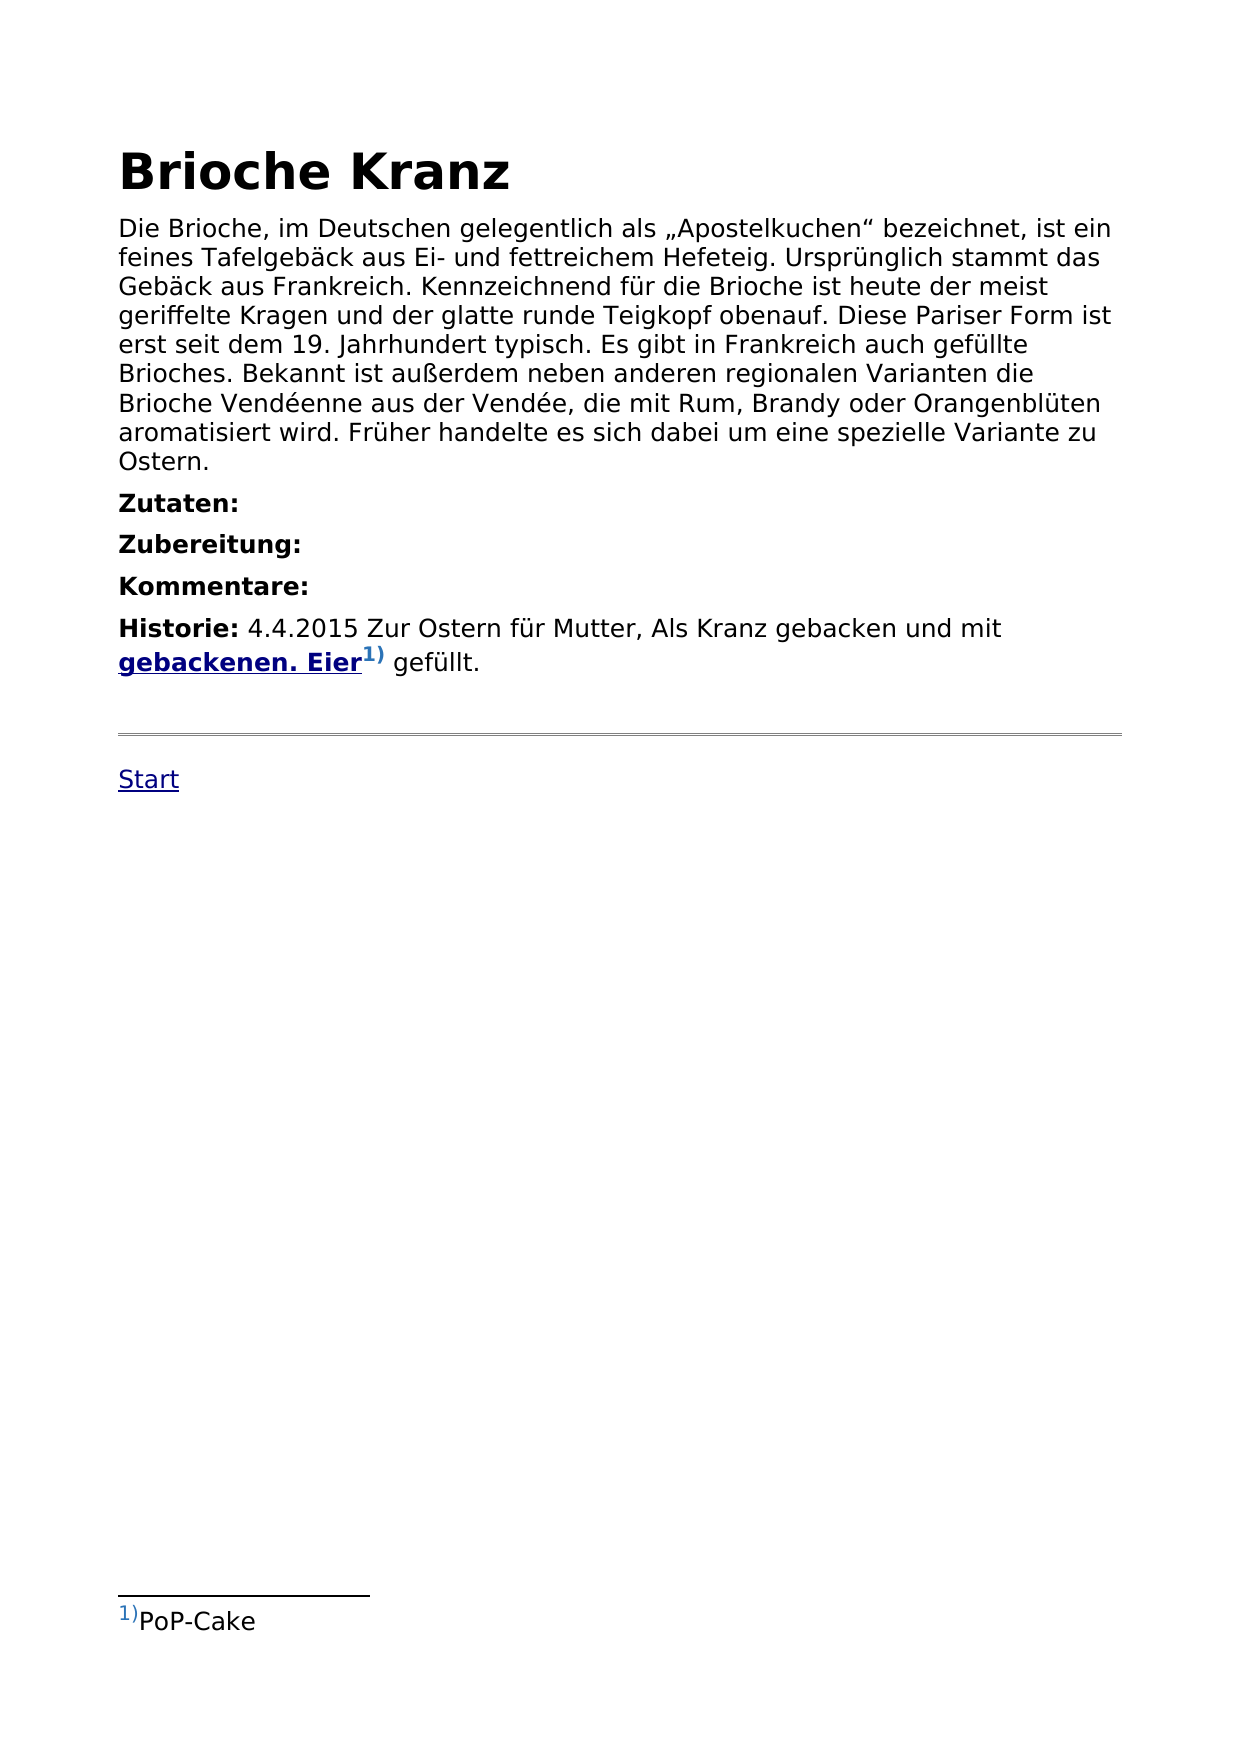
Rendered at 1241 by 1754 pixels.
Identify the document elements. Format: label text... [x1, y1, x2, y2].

text PoP-Cake [118, 1602, 1122, 1636]
subtitle Brioche Kranz [118, 143, 1122, 201]
text Start [118, 765, 1122, 794]
text Kommentare: [118, 572, 1122, 601]
text Zubereitung: [118, 531, 1122, 560]
text Die Brioche, im Deutschen gelegentlich als „Apostelkuchen“ bezeichnet, ist ein feines Tafelgebäck aus Ei- und fettreichem Hefeteig. Ursprünglich stammt das Gebäck aus Frankreich. Kennzeichnend für die Brioche ist heute der meist geriffelte Kragen und der glatte runde Teigkopf obenauf. Diese Pariser Form ist erst seit dem 19. Jahrhundert typisch. Es gibt in Frankreich auch gefüllte Brioches. Bekannt ist außerdem neben anderen regionalen Varianten die Brioche Vendéenne aus der Vendée, die mit Rum, Brandy oder Orangenblüten aromatisiert wird. Früher handelte es sich dabei um eine spezielle Variante zu Ostern. [118, 214, 1122, 476]
text Zutaten: [118, 489, 1122, 518]
text Historie: 4.4.2015 Zur Ostern für Mutter, Als Kranz gebacken und mit gebackenen. Eier gefüllt. [118, 614, 1122, 706]
